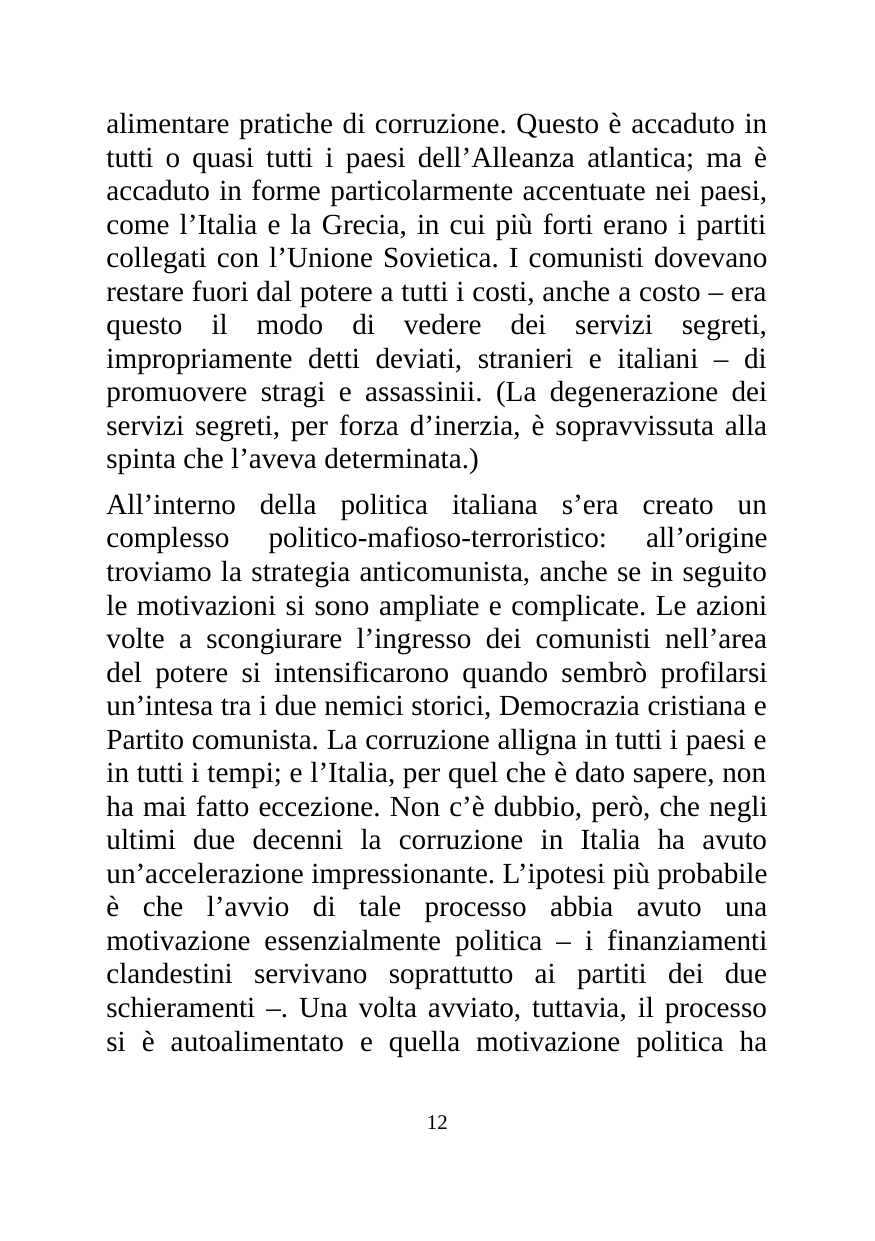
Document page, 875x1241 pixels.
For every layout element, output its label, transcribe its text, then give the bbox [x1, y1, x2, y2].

text alimentare pratiche di corruzione. Questo è accaduto in tutti o quasi tutti i paesi dell’Alleanza atlantica; ma è accaduto in forme particolarmente accentuate nei paesi, come l’Italia e la Grecia, in cui più forti erano i partiti collegati con l’Unione Sovietica. I comunisti dovevano restare fuori dal potere a tutti i costi, anche a costo – era questo il modo di vedere dei servizi segreti, impropriamente detti deviati, stranieri e italiani – di promuovere stragi e assassinii. (La degenerazione dei servizi segreti, per forza d’inerzia, è sopravvissuta alla spinta che l’aveva determinata.) [106, 106, 768, 475]
text All’interno della politica italiana s’era creato un complesso politico-mafioso-terroristico: all’origine troviamo la strategia anticomunista, anche se in seguito le motivazioni si sono ampliate e complicate. Le azioni volte a scongiurare l’ingresso dei comunisti nell’area del potere si intensificarono quando sembrò profilarsi un’intesa tra i due nemici storici, Democrazia cristiana e Partito comunista. La corruzione alligna in tutti i paesi e in tutti i tempi; e l’Italia, per quel che è dato sapere, non ha mai fatto eccezione. Non c’è dubbio, però, che negli ultimi due decenni la corruzione in Italia ha avuto un’accelerazione impressionante. L’ipotesi più probabile è che l’avvio di tale processo abbia avuto una motivazione essenzialmente politica – i finanziamenti clandestini servivano soprattutto ai partiti dei due schieramenti –. Una volta avviato, tuttavia, il processo si è autoalimentato e quella motivazione politica ha [106, 487, 768, 1057]
